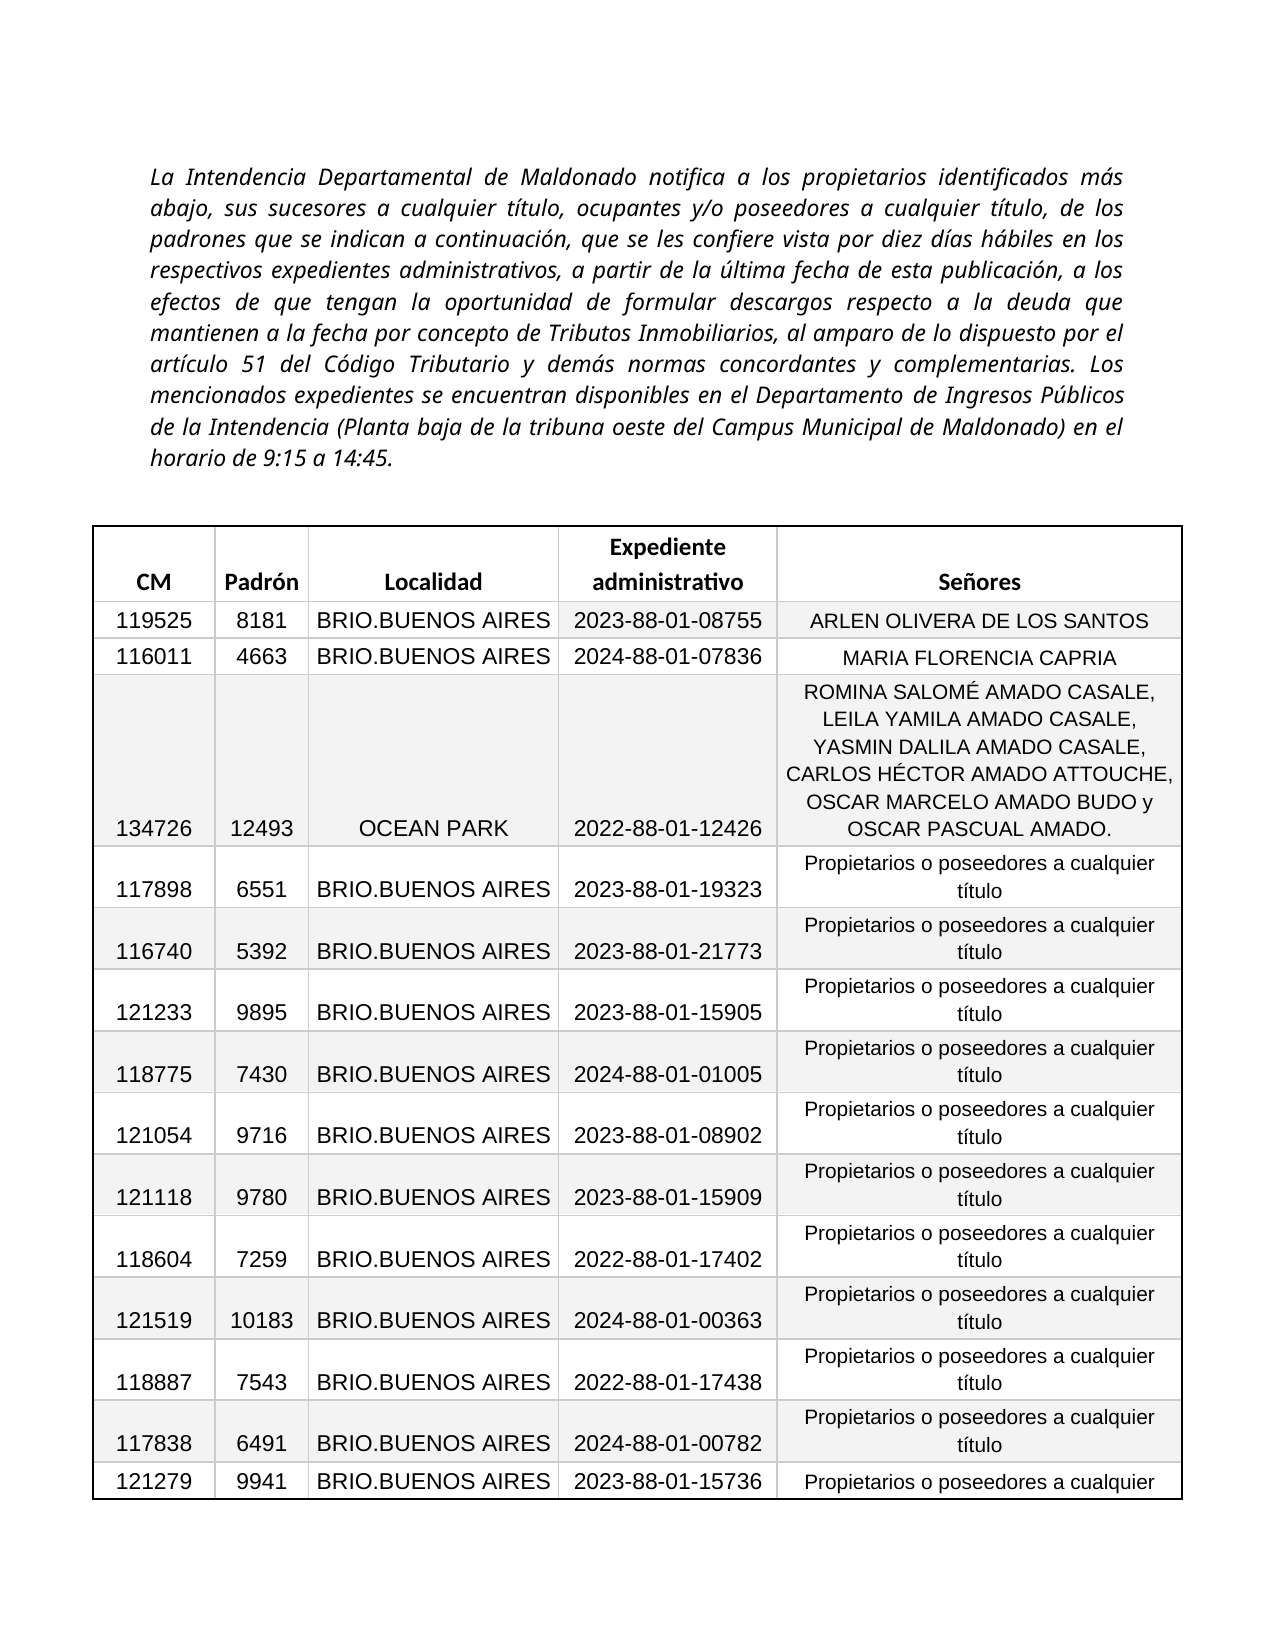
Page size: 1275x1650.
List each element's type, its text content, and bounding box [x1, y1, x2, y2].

table_header Señores [778, 527, 1181, 601]
table_cell 6491 [216, 1401, 308, 1461]
table_cell BRIO.BUENOS AIRES [309, 1155, 558, 1214]
table_cell 2023-88-01-15736 [559, 1463, 776, 1498]
table_cell 121279 [94, 1463, 214, 1498]
table_cell 2023-88-01-21773 [559, 908, 776, 968]
table_cell 2022-88-01-17438 [559, 1340, 776, 1399]
table_cell 2024-88-01-00363 [559, 1278, 776, 1338]
table_cell OCEAN PARK [309, 675, 558, 845]
table_cell 118775 [94, 1032, 214, 1091]
table_cell 117898 [94, 847, 214, 907]
table_cell 118604 [94, 1216, 214, 1276]
table_cell BRIO.BUENOS AIRES [309, 1401, 558, 1461]
table_cell BRIO.BUENOS AIRES [309, 908, 558, 968]
table_cell 2023-88-01-15909 [559, 1155, 776, 1214]
table_cell 2024-88-01-07836 [559, 639, 776, 673]
table_cell 2024-88-01-00782 [559, 1401, 776, 1461]
table_cell 7259 [216, 1216, 308, 1276]
table_cell BRIO.BUENOS AIRES [309, 847, 558, 907]
table_cell 117838 [94, 1401, 214, 1461]
table_cell 9780 [216, 1155, 308, 1214]
text La Intendencia Departamental de Maldonado notifica a los propietarios identificados más abajo, sus sucesores a cualquier título, ocupantes y/o poseedores a cualquier título, de los padrones que se indican a continuación, que se les confiere vista por diez días hábiles en los respectivos expedientes administrativos, a partir de la última fecha de esta publicación, a los efectos de que tengan la oportunidad de formular descargos respecto a la deuda que mantienen a la fecha por concepto de Tributos Inmobiliarios, al amparo de lo dispuesto por el artículo 51 del Código Tributario y demás normas concordantes y complementarias. Los mencionados expedientes se encuentran disponibles en el Departamento de Ingresos Públicos de la Intendencia (Planta baja de la tribuna oeste del Campus Municipal de Maldonado) en el horario de 9:15 a 14:45. [150, 160, 1125, 473]
table_cell 10183 [216, 1278, 308, 1338]
table_cell 121118 [94, 1155, 214, 1214]
table_cell 118887 [94, 1340, 214, 1399]
table_cell BRIO.BUENOS AIRES [309, 1463, 558, 1498]
table_cell MARIA FLORENCIA CAPRIA [778, 639, 1181, 673]
table_cell 2023-88-01-08755 [559, 602, 776, 637]
table_cell BRIO.BUENOS AIRES [309, 1032, 558, 1091]
table_cell 9941 [216, 1463, 308, 1498]
table_cell 6551 [216, 847, 308, 907]
table_cell 7543 [216, 1340, 308, 1399]
table_cell 8181 [216, 602, 308, 637]
table_cell ROMINA SALOMÉ AMADO CASALE, LEILA YAMILA AMADO CASALE, YASMIN DALILA AMADO CASALE, CARLOS HÉCTOR AMADO ATTOUCHE, OSCAR MARCELO AMADO BUDO y OSCAR PASCUAL AMADO. [778, 675, 1181, 845]
table_cell 9716 [216, 1093, 308, 1153]
table_cell 7430 [216, 1032, 308, 1091]
table_cell BRIO.BUENOS AIRES [309, 1340, 558, 1399]
table_cell Propietarios o poseedores a cualquier título [778, 970, 1181, 1030]
table_cell 12493 [216, 675, 308, 845]
table_cell 2022-88-01-17402 [559, 1216, 776, 1276]
table_cell 134726 [94, 675, 214, 845]
table_cell BRIO.BUENOS AIRES [309, 639, 558, 673]
table_header Padrón [216, 527, 308, 601]
table_cell 2023-88-01-19323 [559, 847, 776, 907]
table_header Expediente administrativo [559, 527, 776, 601]
table_cell 121233 [94, 970, 214, 1030]
table_cell Propietarios o poseedores a cualquier título [778, 1278, 1181, 1338]
table_cell 9895 [216, 970, 308, 1030]
table_cell Propietarios o poseedores a cualquier [778, 1463, 1181, 1498]
table_cell 5392 [216, 908, 308, 968]
table_cell BRIO.BUENOS AIRES [309, 602, 558, 637]
table_cell 121054 [94, 1093, 214, 1153]
table_cell 119525 [94, 602, 214, 637]
table_cell Propietarios o poseedores a cualquier título [778, 1340, 1181, 1399]
table_cell Propietarios o poseedores a cualquier título [778, 1155, 1181, 1214]
table_cell ARLEN OLIVERA DE LOS SANTOS [778, 602, 1181, 637]
table_cell BRIO.BUENOS AIRES [309, 1093, 558, 1153]
table_cell BRIO.BUENOS AIRES [309, 970, 558, 1030]
table_cell Propietarios o poseedores a cualquier título [778, 1032, 1181, 1091]
table_cell Propietarios o poseedores a cualquier título [778, 1216, 1181, 1276]
table_cell Propietarios o poseedores a cualquier título [778, 1401, 1181, 1461]
table_cell BRIO.BUENOS AIRES [309, 1216, 558, 1276]
table_cell 4663 [216, 639, 308, 673]
table_cell 2024-88-01-01005 [559, 1032, 776, 1091]
table_header Localidad [309, 527, 558, 601]
table_cell 2022-88-01-12426 [559, 675, 776, 845]
table_cell Propietarios o poseedores a cualquier título [778, 1093, 1181, 1153]
table_cell 2023-88-01-15905 [559, 970, 776, 1030]
table_cell BRIO.BUENOS AIRES [309, 1278, 558, 1338]
table_cell 2023-88-01-08902 [559, 1093, 776, 1153]
table_cell Propietarios o poseedores a cualquier título [778, 847, 1181, 907]
table_cell 116011 [94, 639, 214, 673]
table_cell 116740 [94, 908, 214, 968]
table_header CM [94, 527, 214, 601]
table_cell Propietarios o poseedores a cualquier título [778, 908, 1181, 968]
table_cell 121519 [94, 1278, 214, 1338]
